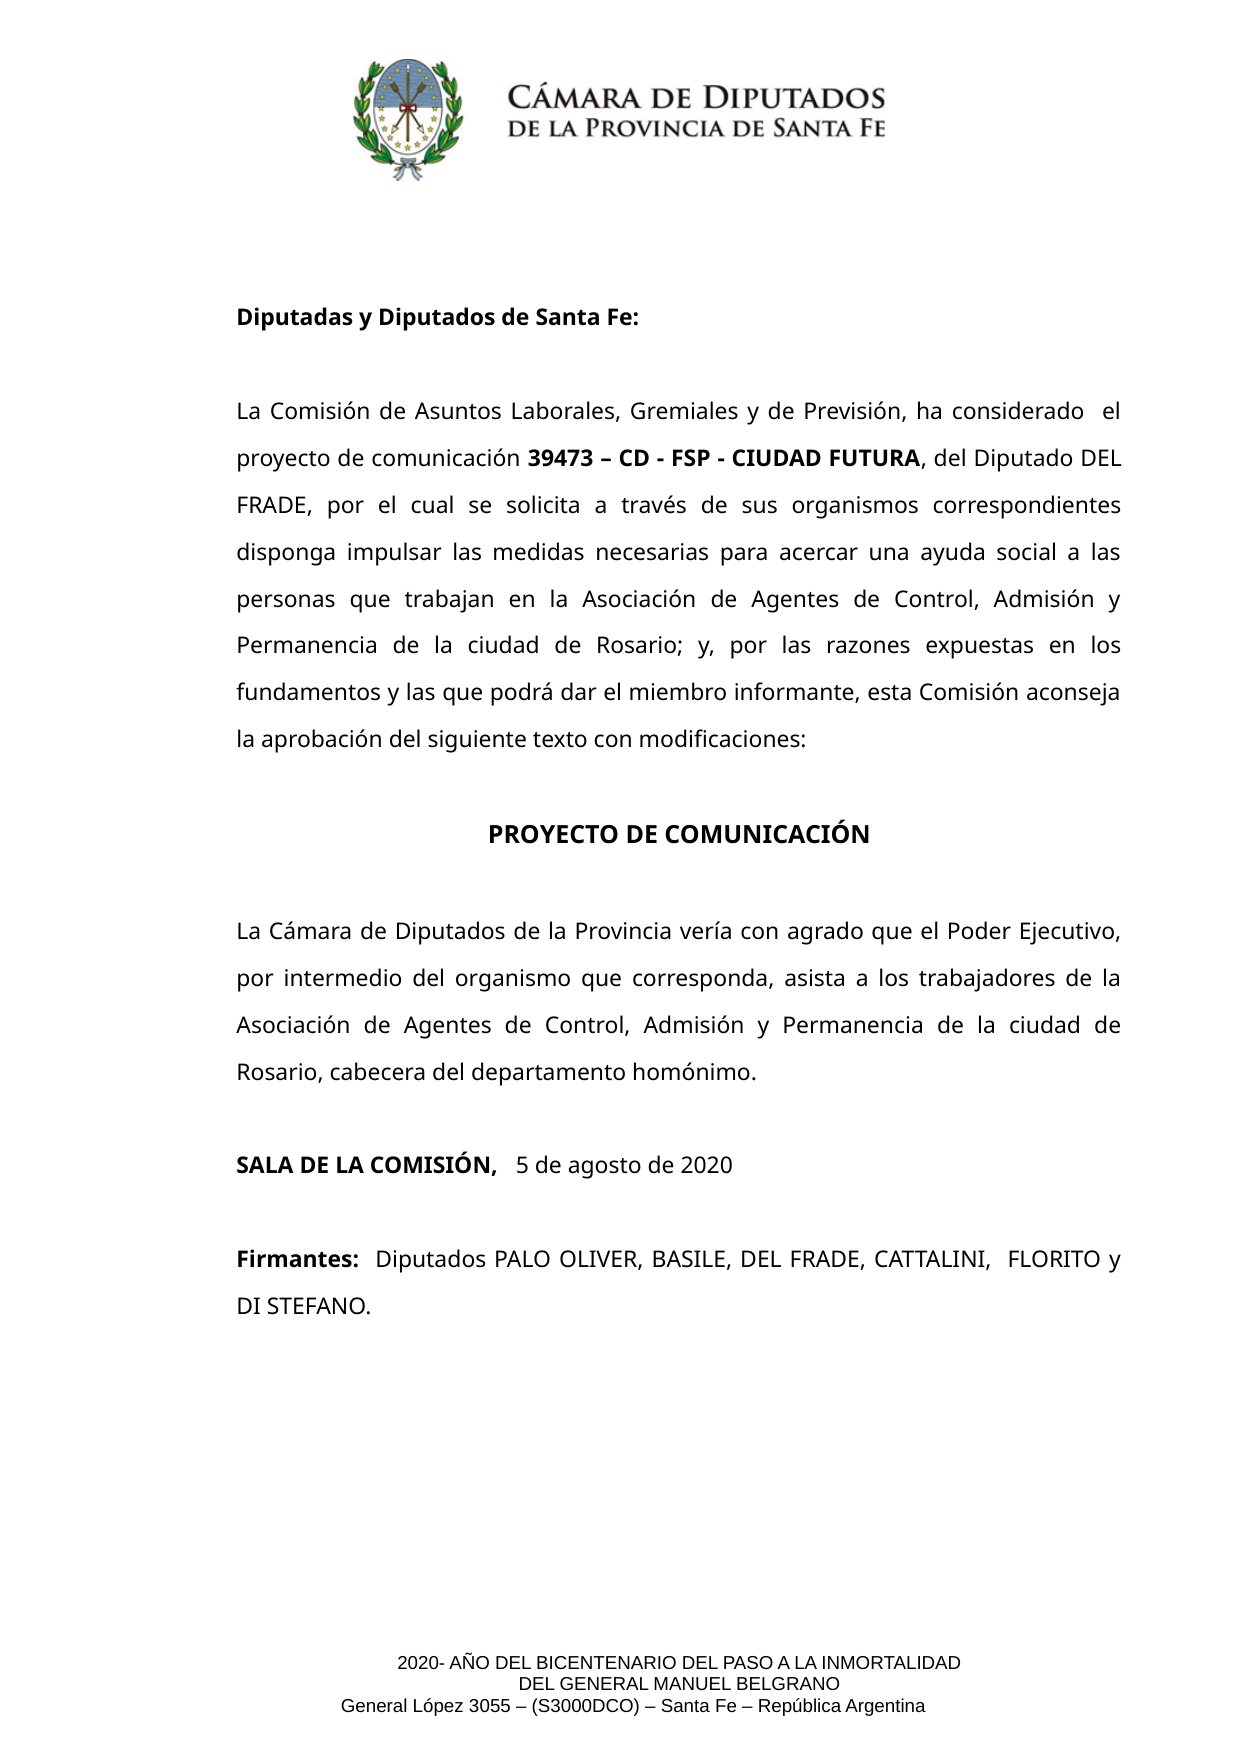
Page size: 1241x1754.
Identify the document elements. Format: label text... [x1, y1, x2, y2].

text PROYECTO DE COMUNICACIÓN [236, 817, 1122, 851]
text La Comisión de Asuntos Laborales, Gremiales y de Previsión, ha considerado el proyecto de comunicación 39473 – CD - FSP - CIUDAD FUTURA, del Diputado DEL FRADE, por el cual se solicita a través de sus organismos correspondientes disponga impulsar las medidas necesarias para acercar una ayuda social a las personas que trabajan en la Asociación de Agentes de Control, Admisión y Permanencia de la ciudad de Rosario; y, por las razones expuestas en los fundamentos y las que podrá dar el miembro informante, esta Comisión aconseja la aprobación del siguiente texto con modificaciones: [236, 395, 1122, 754]
text Diputadas y Diputados de Santa Fe: [236, 301, 1122, 332]
text La Cámara de Diputados de la Provincia vería con agrado que el Poder Ejecutivo, por intermedio del organismo que corresponda, asista a los trabajadores de la Asociación de Agentes de Control, Admisión y Permanencia de la ciudad de Rosario, cabecera del departamento homónimo. [236, 915, 1122, 1087]
text SALA DE LA COMISIÓN, 5 de agosto de 2020 [236, 1149, 1122, 1180]
text Firmantes: Diputados PALO OLIVER, BASILE, DEL FRADE, CATTALINI, FLORITO y DI STEFANO. [236, 1243, 1122, 1321]
